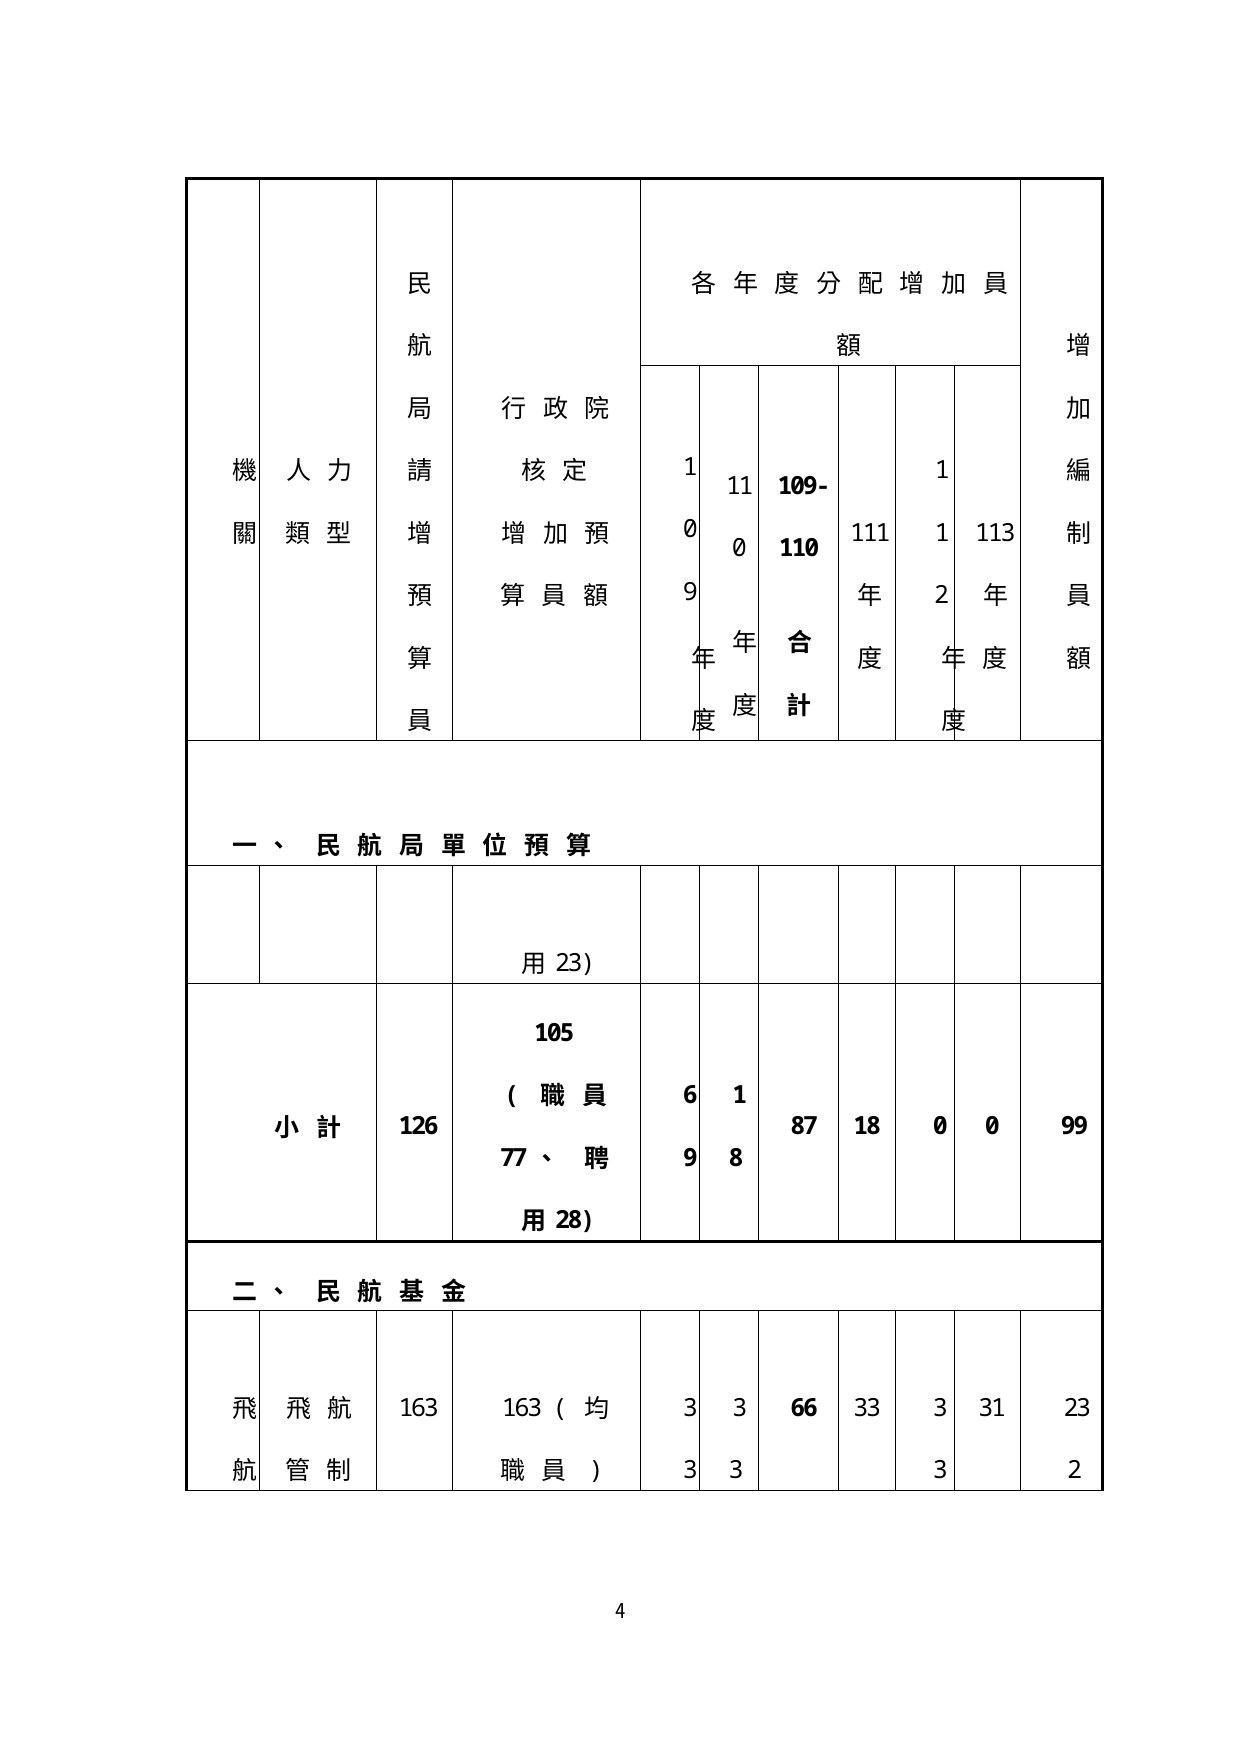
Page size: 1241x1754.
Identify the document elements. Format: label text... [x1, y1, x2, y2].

table_cell [1021, 866, 1101, 982]
table_cell 163 [377, 1311, 452, 1490]
table_cell 66 [759, 1311, 838, 1490]
table_cell 110 年度 [700, 366, 758, 740]
table_cell 小計 [260, 984, 376, 1240]
table_header 民航局請增預算員額 [377, 180, 452, 740]
table_cell 109-110 合計 [759, 366, 838, 740]
table_cell [759, 866, 838, 982]
table_cell [641, 866, 699, 982]
table_cell 33 [839, 1311, 895, 1490]
table_cell 33 [700, 1311, 758, 1490]
table_cell 99 [1021, 984, 1101, 1240]
table_cell 31 [955, 1311, 1020, 1490]
table_cell [839, 866, 895, 982]
table_cell 飛航 [188, 1311, 259, 1490]
table_cell [700, 866, 758, 982]
table_cell 112 年度 [896, 366, 954, 740]
table_cell 163 (均職員) [453, 1311, 640, 1490]
table_cell 0 [896, 984, 954, 1240]
table_cell 105 (職員77、聘用28) [453, 984, 640, 1240]
table_cell [260, 866, 376, 982]
table_cell 111 年度 [839, 366, 895, 740]
table_cell 87 [759, 984, 838, 1240]
table_header 各年度分配增加員額 [641, 180, 1020, 365]
table_header 行政院核定 增加預算員額 [453, 180, 640, 740]
table_cell 用23) [453, 866, 640, 982]
table_cell 126 [377, 984, 452, 1240]
table_cell [896, 866, 954, 982]
table_cell 33 [641, 1311, 699, 1490]
table_header 增加 編制 員額 [1021, 180, 1101, 740]
table_cell 18 [700, 984, 758, 1240]
table_cell 0 [955, 984, 1020, 1240]
table_cell 飛航管制 [260, 1311, 376, 1490]
table_header 機關 [188, 180, 259, 740]
table_cell 113 年度 [955, 366, 1020, 740]
table_cell 一、民航局單位預算 [188, 741, 1101, 865]
table_cell [955, 866, 1020, 982]
table_cell [188, 866, 259, 982]
table_header 人力類型 [260, 180, 376, 740]
table_cell [377, 866, 452, 982]
table_cell 69 [641, 984, 699, 1240]
table_cell 232 [1021, 1311, 1101, 1490]
table_cell 109 年度 [641, 366, 699, 740]
table_cell [188, 984, 260, 1240]
table_cell 33 [896, 1311, 954, 1490]
table_cell 二、民航基金 [188, 1243, 1101, 1310]
table_cell 18 [839, 984, 895, 1240]
